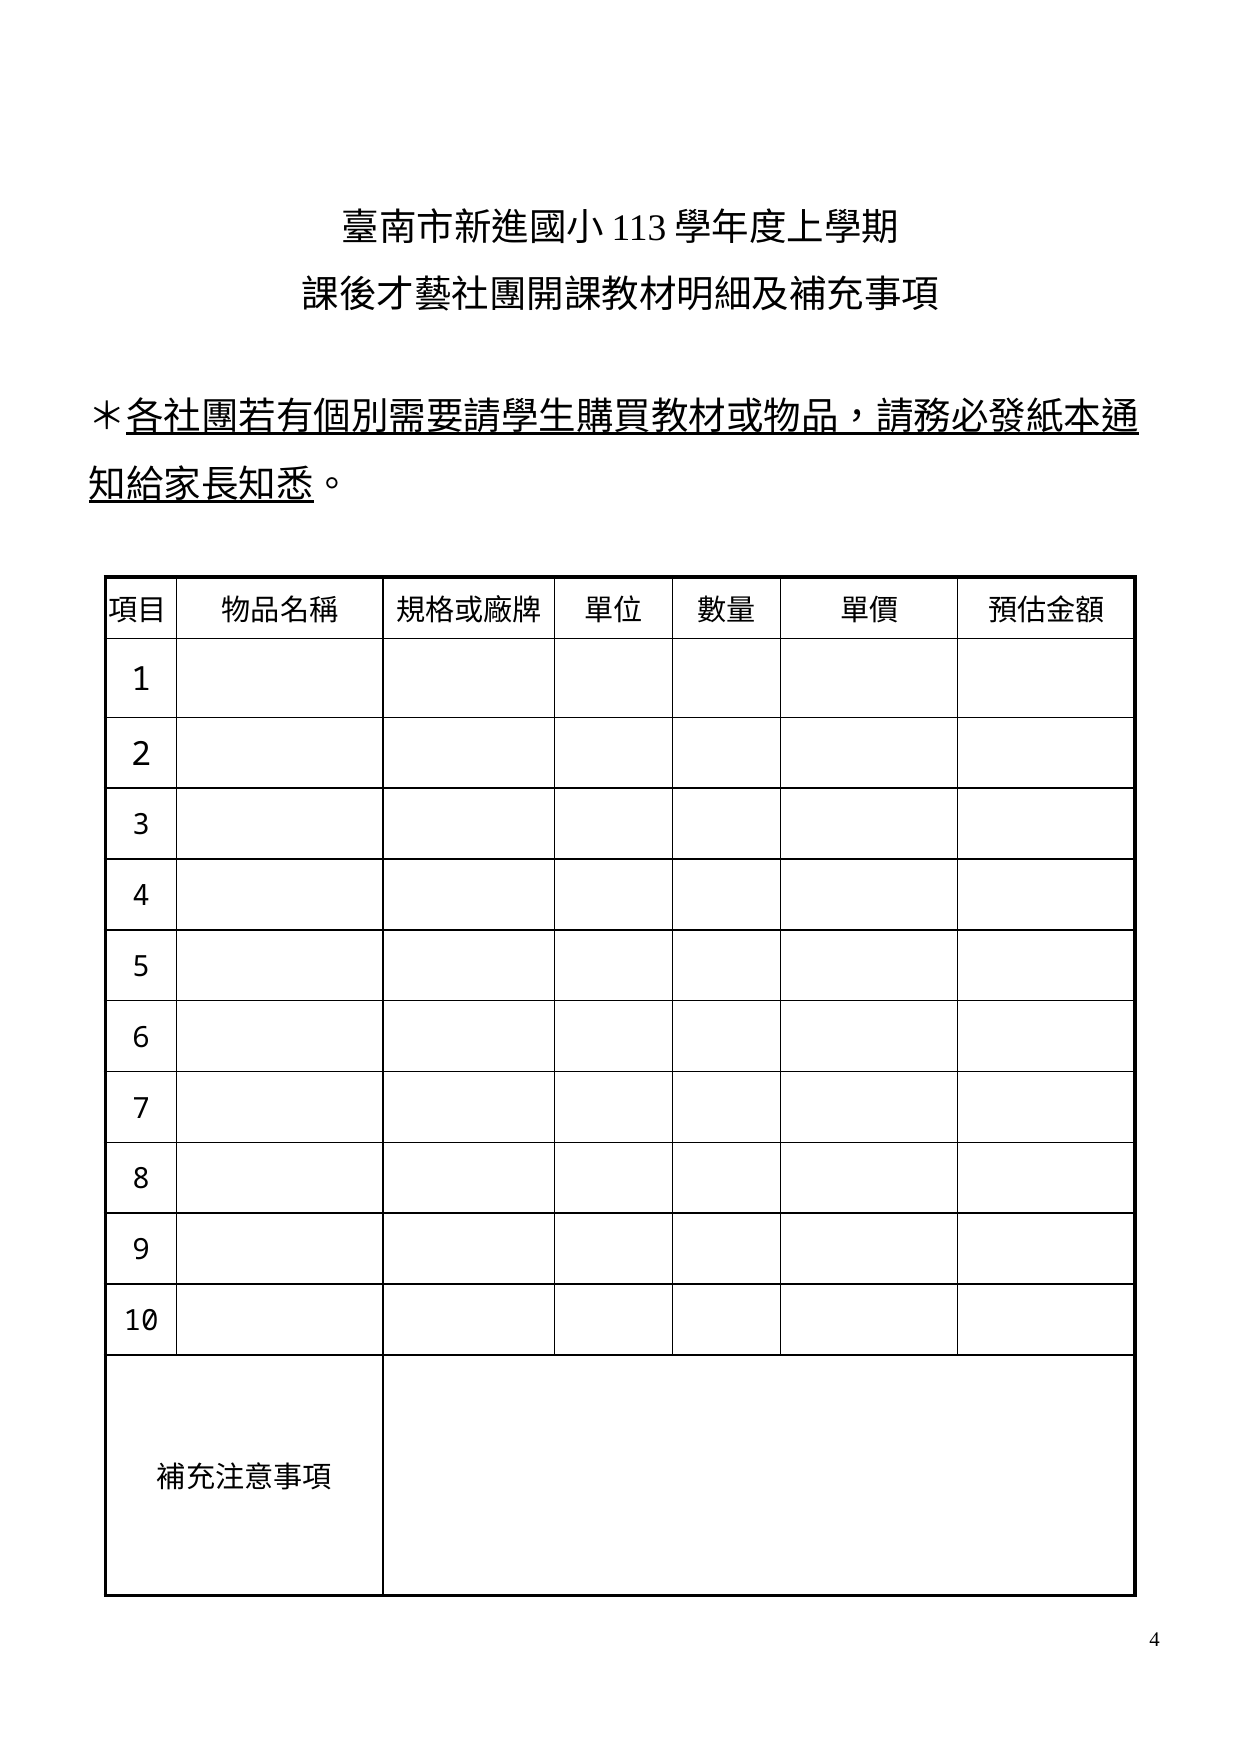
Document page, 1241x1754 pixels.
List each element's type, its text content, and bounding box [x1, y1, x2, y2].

table_cell [958, 1214, 1133, 1283]
table_cell [958, 718, 1133, 787]
text ＊各社團若有個別需要請學生購買教材或物品，請務必發紙本通知給家長知悉。 [89, 386, 1152, 508]
table_header 單價 [781, 579, 957, 638]
table_cell 7 [107, 1072, 176, 1141]
table_cell [384, 1356, 1133, 1594]
table_cell [555, 1214, 672, 1283]
table_cell [555, 639, 672, 716]
table_cell [177, 1072, 382, 1141]
table_cell [555, 1143, 672, 1212]
table_cell [958, 639, 1133, 716]
table_cell 4 [107, 860, 176, 929]
table_cell [781, 1285, 957, 1354]
table_cell [781, 639, 957, 716]
table_cell [177, 1285, 382, 1354]
table_cell [177, 639, 382, 716]
table_cell [384, 1285, 554, 1354]
table_cell [177, 931, 382, 1000]
table_cell [177, 789, 382, 858]
table_cell 10 [107, 1285, 176, 1354]
table_cell [384, 931, 554, 1000]
table_cell [958, 1285, 1133, 1354]
table_cell 2 [107, 718, 176, 787]
table_cell [781, 1214, 957, 1283]
table_cell 1 [107, 639, 176, 716]
table_cell [384, 639, 554, 716]
table_header 單位 [555, 579, 672, 638]
table_cell [177, 860, 382, 929]
table_cell [177, 1143, 382, 1212]
table_cell 補充注意事項 [107, 1356, 382, 1594]
table_cell [673, 1143, 780, 1212]
table_cell [958, 789, 1133, 858]
table_cell [673, 931, 780, 1000]
table_cell 5 [107, 931, 176, 1000]
table_cell [555, 931, 672, 1000]
table_cell [673, 1214, 780, 1283]
table_cell [384, 1143, 554, 1212]
table_cell [555, 860, 672, 929]
text 課後才藝社團開課教材明細及補充事項 [89, 264, 1152, 318]
table_cell [555, 718, 672, 787]
table_cell [958, 1072, 1133, 1141]
table_header 預估金額 [958, 579, 1133, 638]
table_cell [673, 1072, 780, 1141]
table_cell [384, 718, 554, 787]
table_cell [781, 1001, 957, 1071]
table_cell [384, 860, 554, 929]
table_header 數量 [673, 579, 780, 638]
table_cell [384, 1214, 554, 1283]
table_cell 8 [107, 1143, 176, 1212]
table_cell [958, 1143, 1133, 1212]
table_cell [555, 1285, 672, 1354]
table_cell [781, 860, 957, 929]
table_cell [673, 789, 780, 858]
table_cell [384, 1001, 554, 1071]
table_header 物品名稱 [177, 579, 382, 638]
table_cell [555, 1072, 672, 1141]
table_cell [781, 1072, 957, 1141]
table_cell [177, 1001, 382, 1071]
table_cell 6 [107, 1001, 176, 1071]
table_cell [177, 1214, 382, 1283]
table_cell [781, 1143, 957, 1212]
table_cell 3 [107, 789, 176, 858]
table_header 項目 [107, 579, 176, 638]
table_cell [673, 1001, 780, 1071]
table_cell [555, 789, 672, 858]
table_cell [958, 931, 1133, 1000]
table_header 規格或廠牌 [384, 579, 554, 638]
table_cell [384, 789, 554, 858]
table_cell [958, 1001, 1133, 1071]
table_cell [781, 931, 957, 1000]
table_cell [781, 718, 957, 787]
table_cell [958, 860, 1133, 929]
table_cell 9 [107, 1214, 176, 1283]
table_cell [555, 1001, 672, 1071]
table_cell [673, 639, 780, 716]
table_cell [673, 718, 780, 787]
table_cell [673, 860, 780, 929]
table_cell [673, 1285, 780, 1354]
table_cell [384, 1072, 554, 1141]
table_cell [781, 789, 957, 858]
text 臺南市新進國小113學年度上學期 [89, 196, 1152, 251]
table_cell [177, 718, 382, 787]
